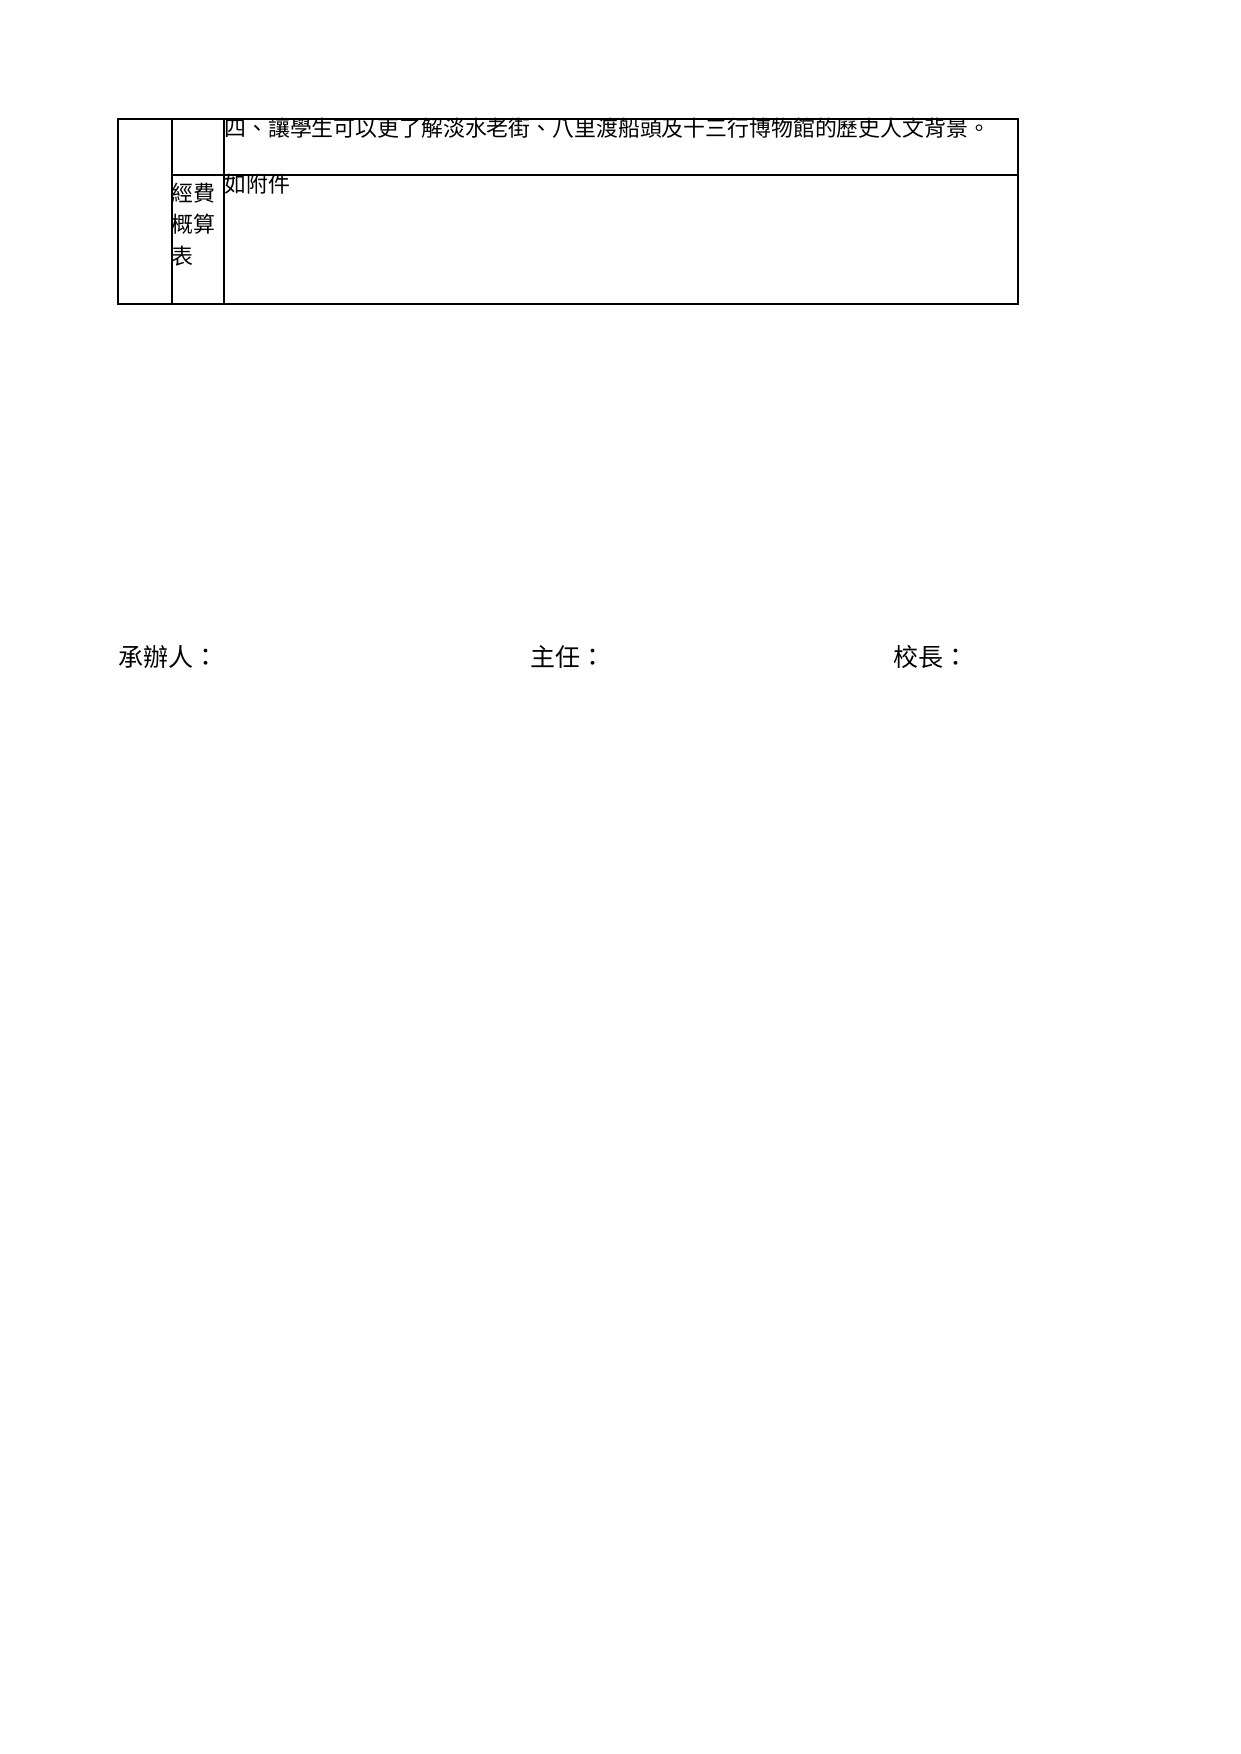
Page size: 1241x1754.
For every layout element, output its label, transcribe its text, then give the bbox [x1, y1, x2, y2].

table_cell 如附件 [225, 176, 1017, 303]
table_cell [119, 120, 171, 303]
table_cell [173, 120, 223, 173]
text 承辦人： 主任： 校長： [118, 637, 1122, 674]
table_cell 四、讓學生可以更了解淡水老街、八里渡船頭及十三行博物館的歷史人文背景。 [225, 120, 1017, 173]
table_cell 經費概算表 [173, 176, 223, 303]
